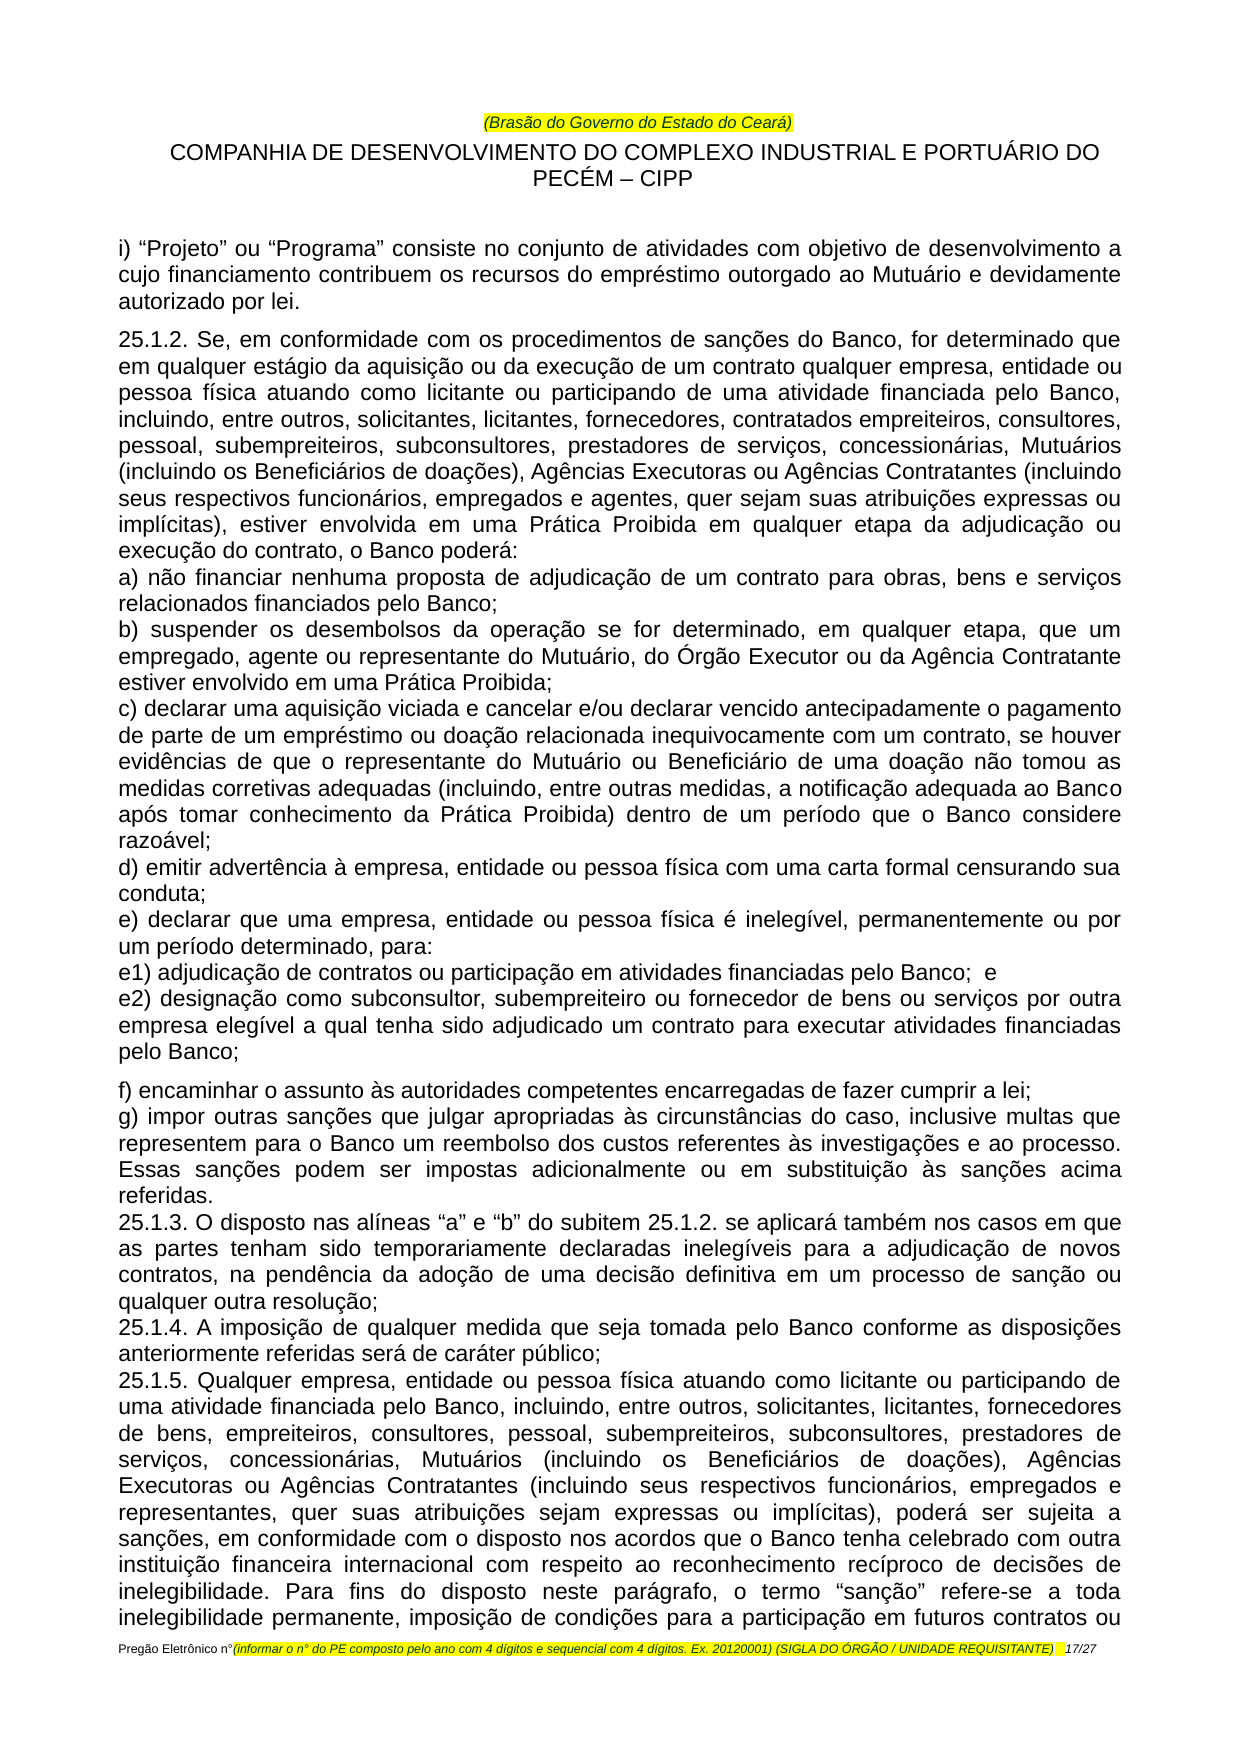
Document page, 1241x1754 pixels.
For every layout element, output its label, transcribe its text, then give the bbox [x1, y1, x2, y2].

text f) encaminhar o assunto às autoridades competentes encarregadas de fazer cumprir a lei; [118, 1077, 1122, 1103]
text 25.1.5. Qualquer empresa, entidade ou pessoa física atuando como licitante ou participando de uma atividade financiada pelo Banco, incluindo, entre outros, solicitantes, licitantes, fornecedores de bens, empreiteiros, consultores, pessoal, subempreiteiros, subconsultores, prestadores de serviços, concessionárias, Mutuários (incluindo os Beneficiários de doações), Agências Executoras ou Agências Contratantes (incluindo seus respectivos funcionários, empregados e representantes, quer suas atribuições sejam expressas ou implícitas), poderá ser sujeita a sanções, em conformidade com o disposto nos acordos que o Banco tenha celebrado com outra instituição financeira internacional com respeito ao reconhecimento recíproco de decisões de inelegibilidade. Para fins do disposto neste parágrafo, o termo “sanção” refere-se a toda inelegibilidade permanente, imposição de condições para a participação em futuros contratos ou [118, 1367, 1122, 1630]
text 25.1.2. Se, em conformidade com os procedimentos de sanções do Banco, for determinado que em qualquer estágio da aquisição ou da execução de um contrato qualquer empresa, entidade ou pessoa física atuando como licitante ou participando de uma atividade financiada pelo Banco, incluindo, entre outros, solicitantes, licitantes, fornecedores, contratados empreiteiros, consultores, pessoal, subempreiteiros, subconsultores, prestadores de serviços, concessionárias, Mutuários (incluindo os Beneficiários de doações), Agências Executoras ou Agências Contratantes (incluindo seus respectivos funcionários, empregados e agentes, quer sejam suas atribuições expressas ou implícitas), estiver envolvida em uma Prática Proibida em qualquer etapa da adjudicação ou execução do contrato, o Banco poderá: [118, 326, 1122, 564]
text g) impor outras sanções que julgar apropriadas às circunstâncias do caso, inclusive multas que representem para o Banco um reembolso dos custos referentes às investigações e ao processo. Essas sanções podem ser impostas adicionalmente ou em substituição às sanções acima referidas. [118, 1103, 1122, 1209]
text d) emitir advertência à empresa, entidade ou pessoa física com uma carta formal censurando sua conduta; [118, 853, 1122, 906]
text c) declarar uma aquisição viciada e cancelar e/ou declarar vencido antecipadamente o pagamento de parte de um empréstimo ou doação relacionada inequivocamente com um contrato, se houver evidências de que o representante do Mutuário ou Beneficiário de uma doação não tomou as medidas corretivas adequadas (incluindo, entre outras medidas, a notificação adequada ao Banco após tomar conhecimento da Prática Proibida) dentro de um período que o Banco considere razoável; [118, 695, 1122, 853]
text 25.1.3. O disposto nas alíneas “a” e “b” do subitem 25.1.2. se aplicará também nos casos em que as partes tenham sido temporariamente declaradas inelegíveis para a adjudicação de novos contratos, na pendência da adoção de uma decisão definitiva em um processo de sanção ou qualquer outra resolução; [118, 1209, 1122, 1314]
text i) “Projeto” ou “Programa” consiste no conjunto de atividades com objetivo de desenvolvimento a cujo financiamento contribuem os recursos do empréstimo outorgado ao Mutuário e devidamente autorizado por lei. [118, 235, 1122, 314]
text 25.1.4. A imposição de qualquer medida que seja tomada pelo Banco conforme as disposições anteriormente referidas será de caráter público; [118, 1314, 1122, 1367]
text a) não financiar nenhuma proposta de adjudicação de um contrato para obras, bens e serviços relacionados financiados pelo Banco; [118, 564, 1122, 616]
text e1) adjudicação de contratos ou participação em atividades financiadas pelo Banco; e [118, 959, 1122, 985]
text e2) designação como subconsultor, subempreiteiro ou fornecedor de bens ou serviços por outra empresa elegível a qual tenha sido adjudicado um contrato para executar atividades financiadas pelo Banco; [118, 985, 1122, 1064]
text e) declarar que uma empresa, entidade ou pessoa física é inelegível, permanentemente ou por um período determinado, para: [118, 906, 1122, 959]
text b) suspender os desembolsos da operação se for determinado, em qualquer etapa, que um empregado, agente ou representante do Mutuário, do Órgão Executor ou da Agência Contratante estiver envolvido em uma Prática Proibida; [118, 616, 1122, 695]
